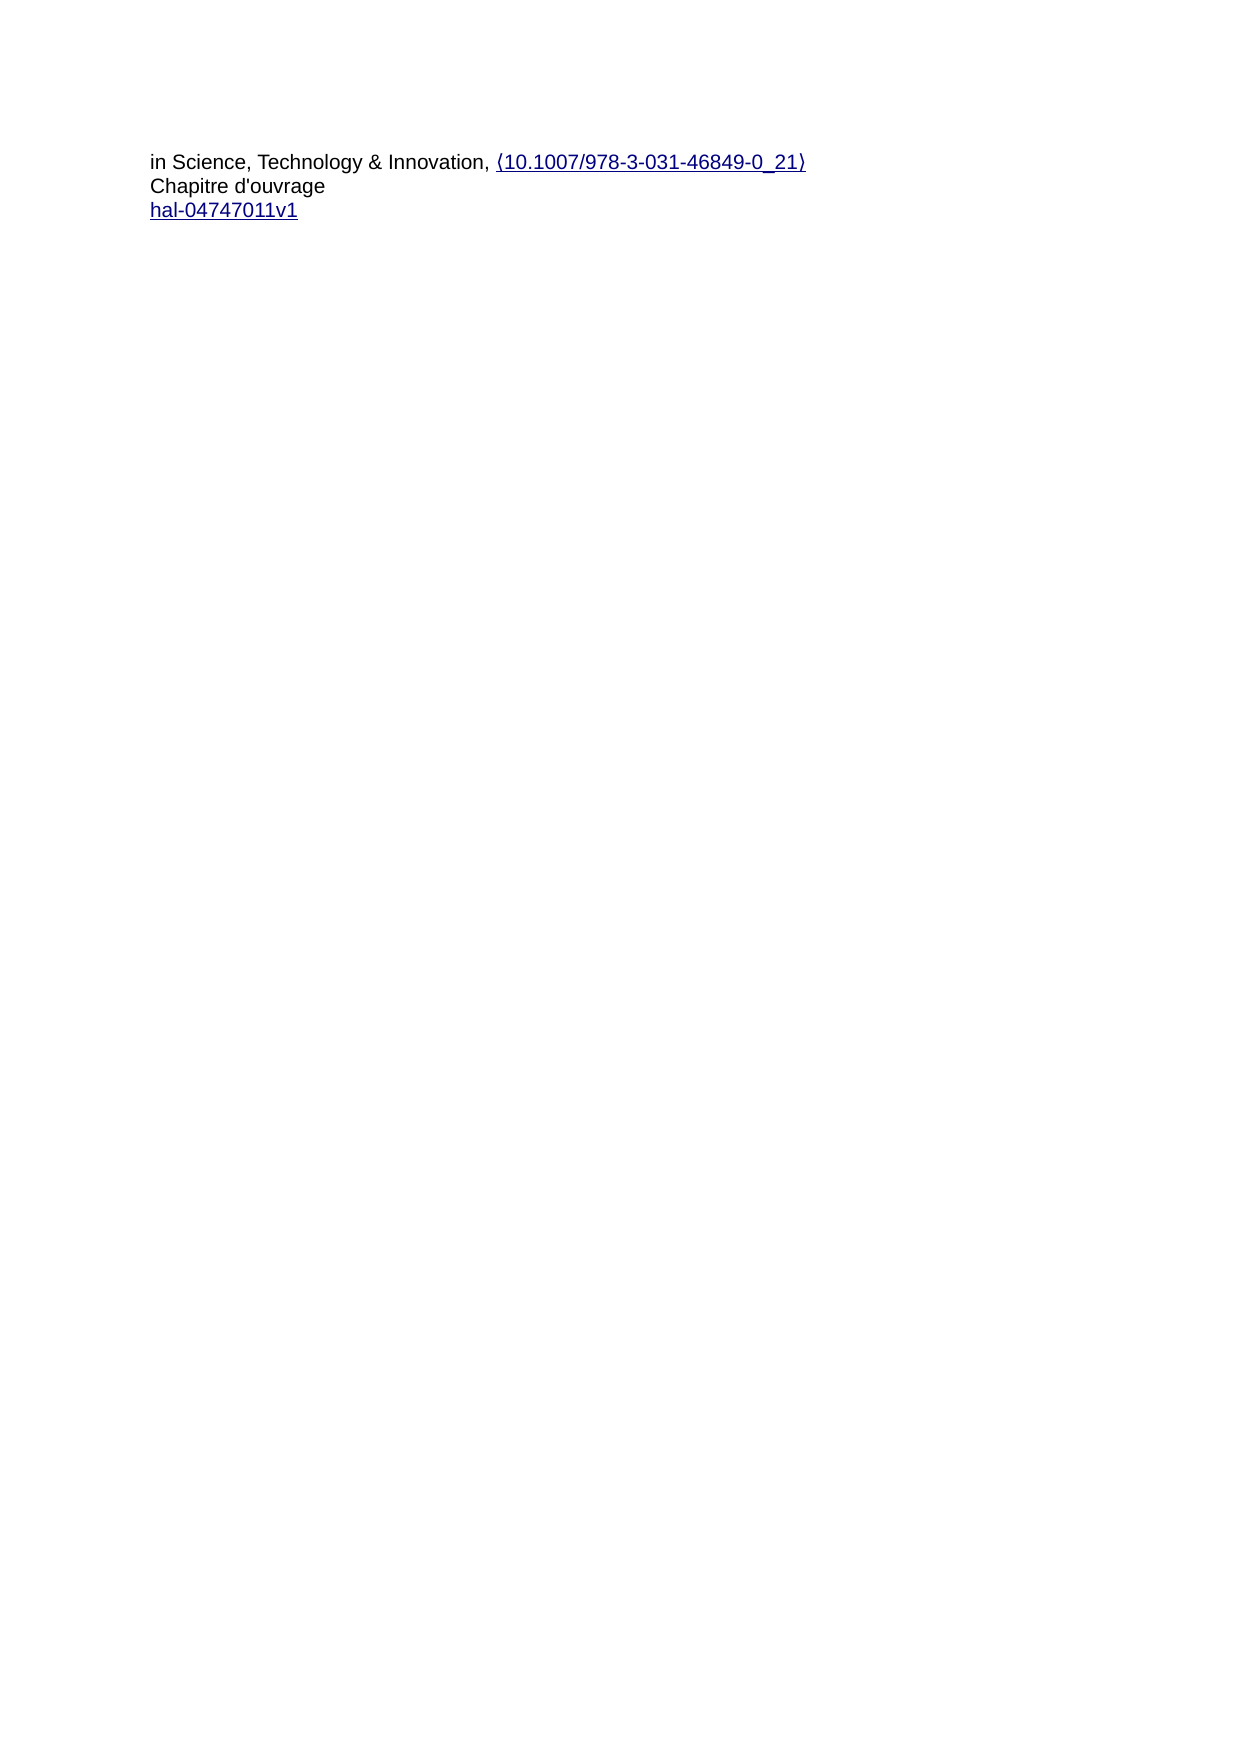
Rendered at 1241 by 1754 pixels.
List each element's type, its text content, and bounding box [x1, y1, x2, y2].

table_cell in Science, Technology & Innovation, ⟨10.1007/978-3-031-46849-0_21⟩ Chapitre d'ouvrage hal-04747011v1 [150, 150, 1090, 222]
